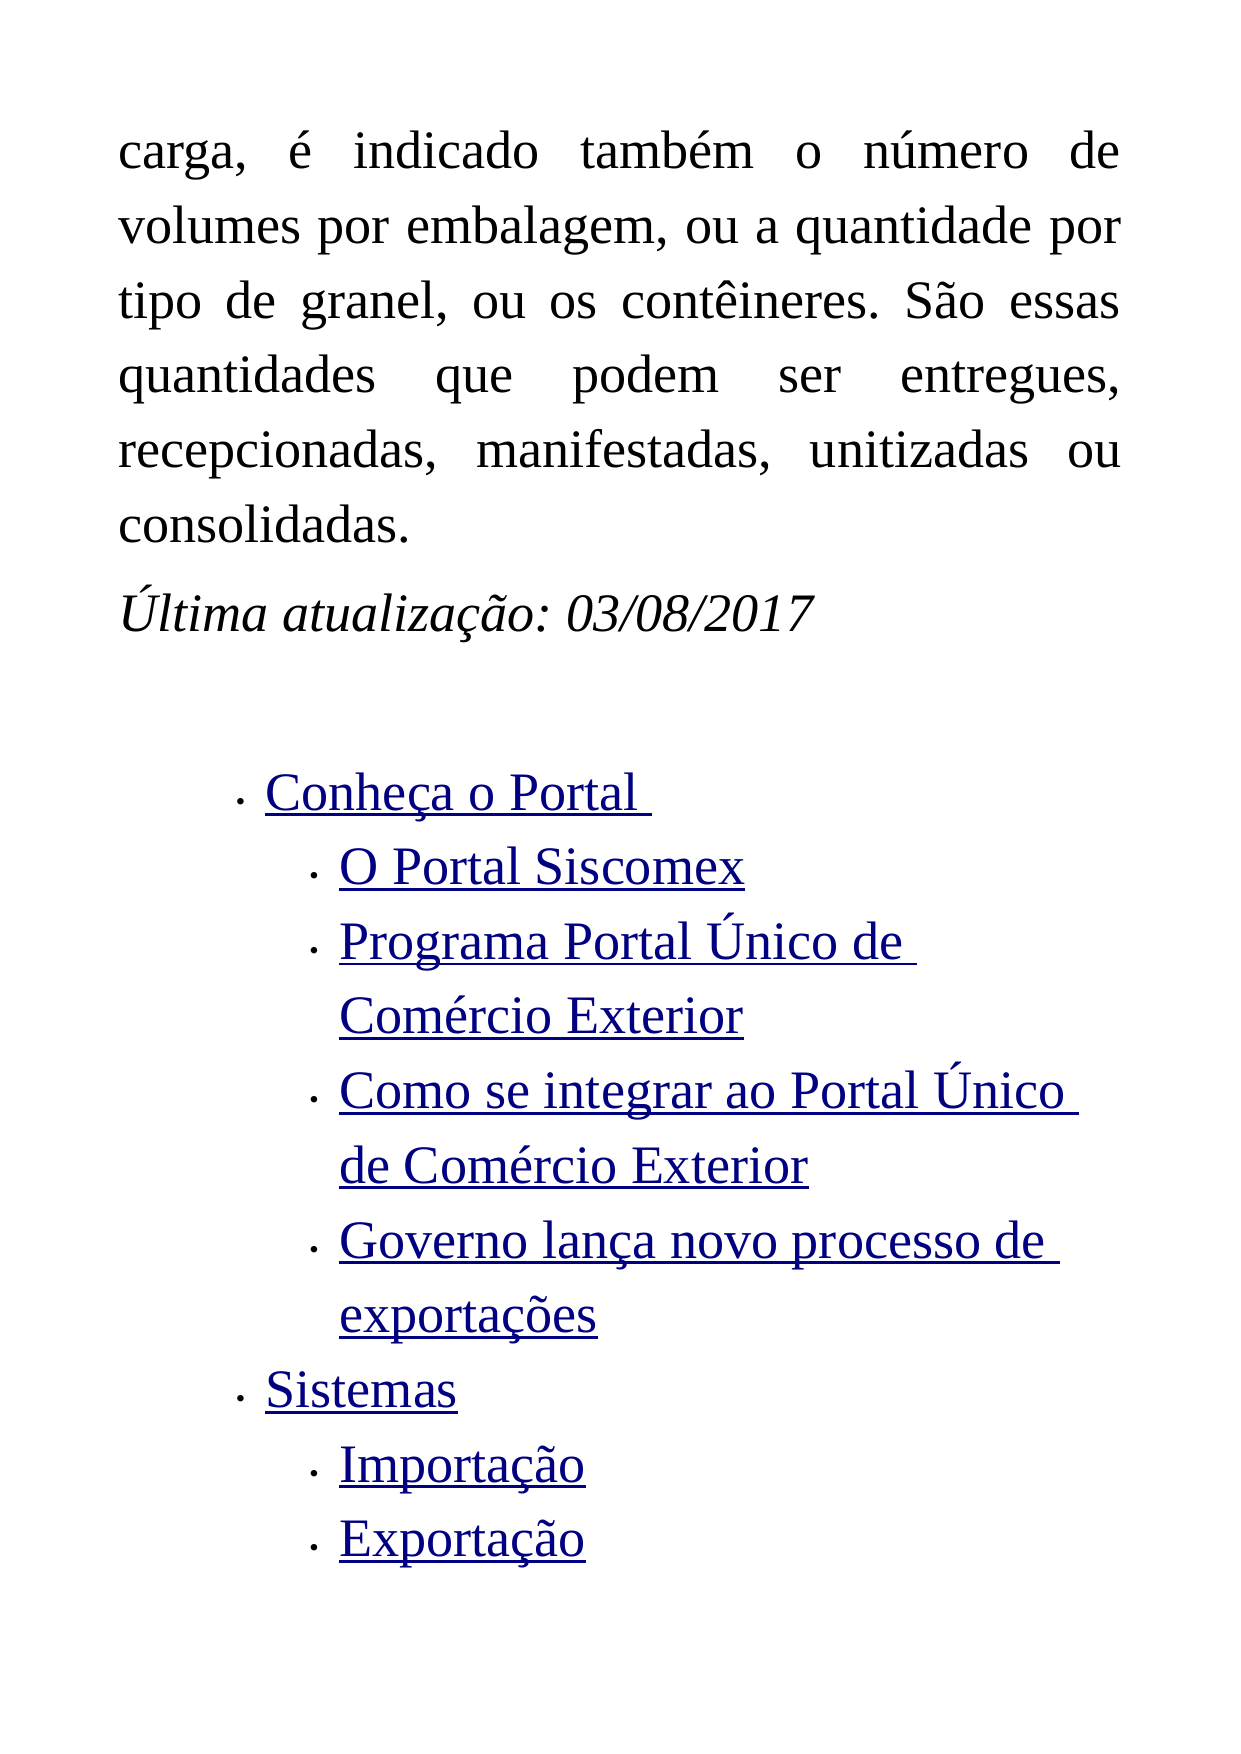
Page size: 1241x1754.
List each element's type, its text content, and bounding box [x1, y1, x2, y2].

list Conheça o Portal [236, 759, 1122, 822]
list Governo lança novo processo de exportações [309, 1207, 1122, 1344]
list Exportação [309, 1506, 1122, 1568]
text carga, é indicado também o número de volumes por embalagem, ou a quantidade por tipo de granel, ou os contêineres. São essas quantidades que podem ser entregues, recepcionadas, manifestadas, unitizadas ou consolidadas. [118, 118, 1122, 554]
list Sistemas [236, 1357, 1122, 1419]
text Última atualização: 03/08/2017 [118, 581, 1122, 643]
list Programa Portal Único de Comércio Exterior [309, 909, 1122, 1046]
list O Portal Siscomex [309, 834, 1122, 896]
list Como se integrar ao Portal Único de Comércio Exterior [309, 1058, 1122, 1195]
list Importação [309, 1432, 1122, 1494]
